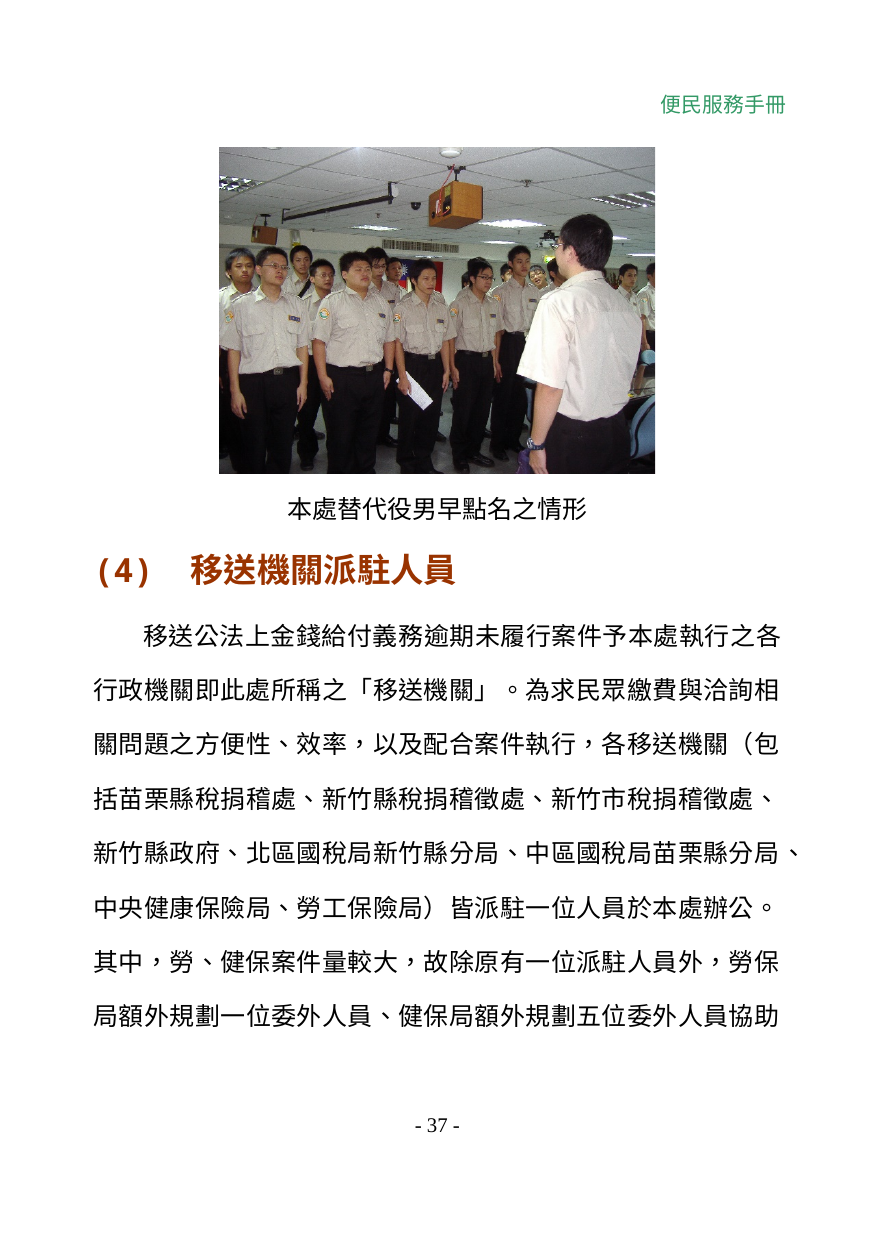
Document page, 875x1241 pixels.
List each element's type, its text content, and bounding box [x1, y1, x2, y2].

text 本處替代役男早點名之情形 [93, 489, 781, 526]
list 移送機關派駐人員 [93, 544, 781, 592]
text 移送公法上金錢給付義務逾期未履行案件予本處執行之各行政機關即此處所稱之「移送機關」。為求民眾繳費與洽詢相關問題之方便性、效率，以及配合案件執行，各移送機關（包括苗栗縣稅捐稽處、新竹縣稅捐稽徵處、新竹市稅捐稽徵處、新竹縣政府、北區國稅局新竹縣分局、中區國稅局苗栗縣分局、中央健康保險局、勞工保險局）皆派駐一位人員於本處辦公。其中，勞、健保案件量較大，故除原有一位派駐人員外，勞保局額外規劃一位委外人員、健保局額外規劃五位委外人員協助辦理執行業務。 [93, 616, 781, 1033]
